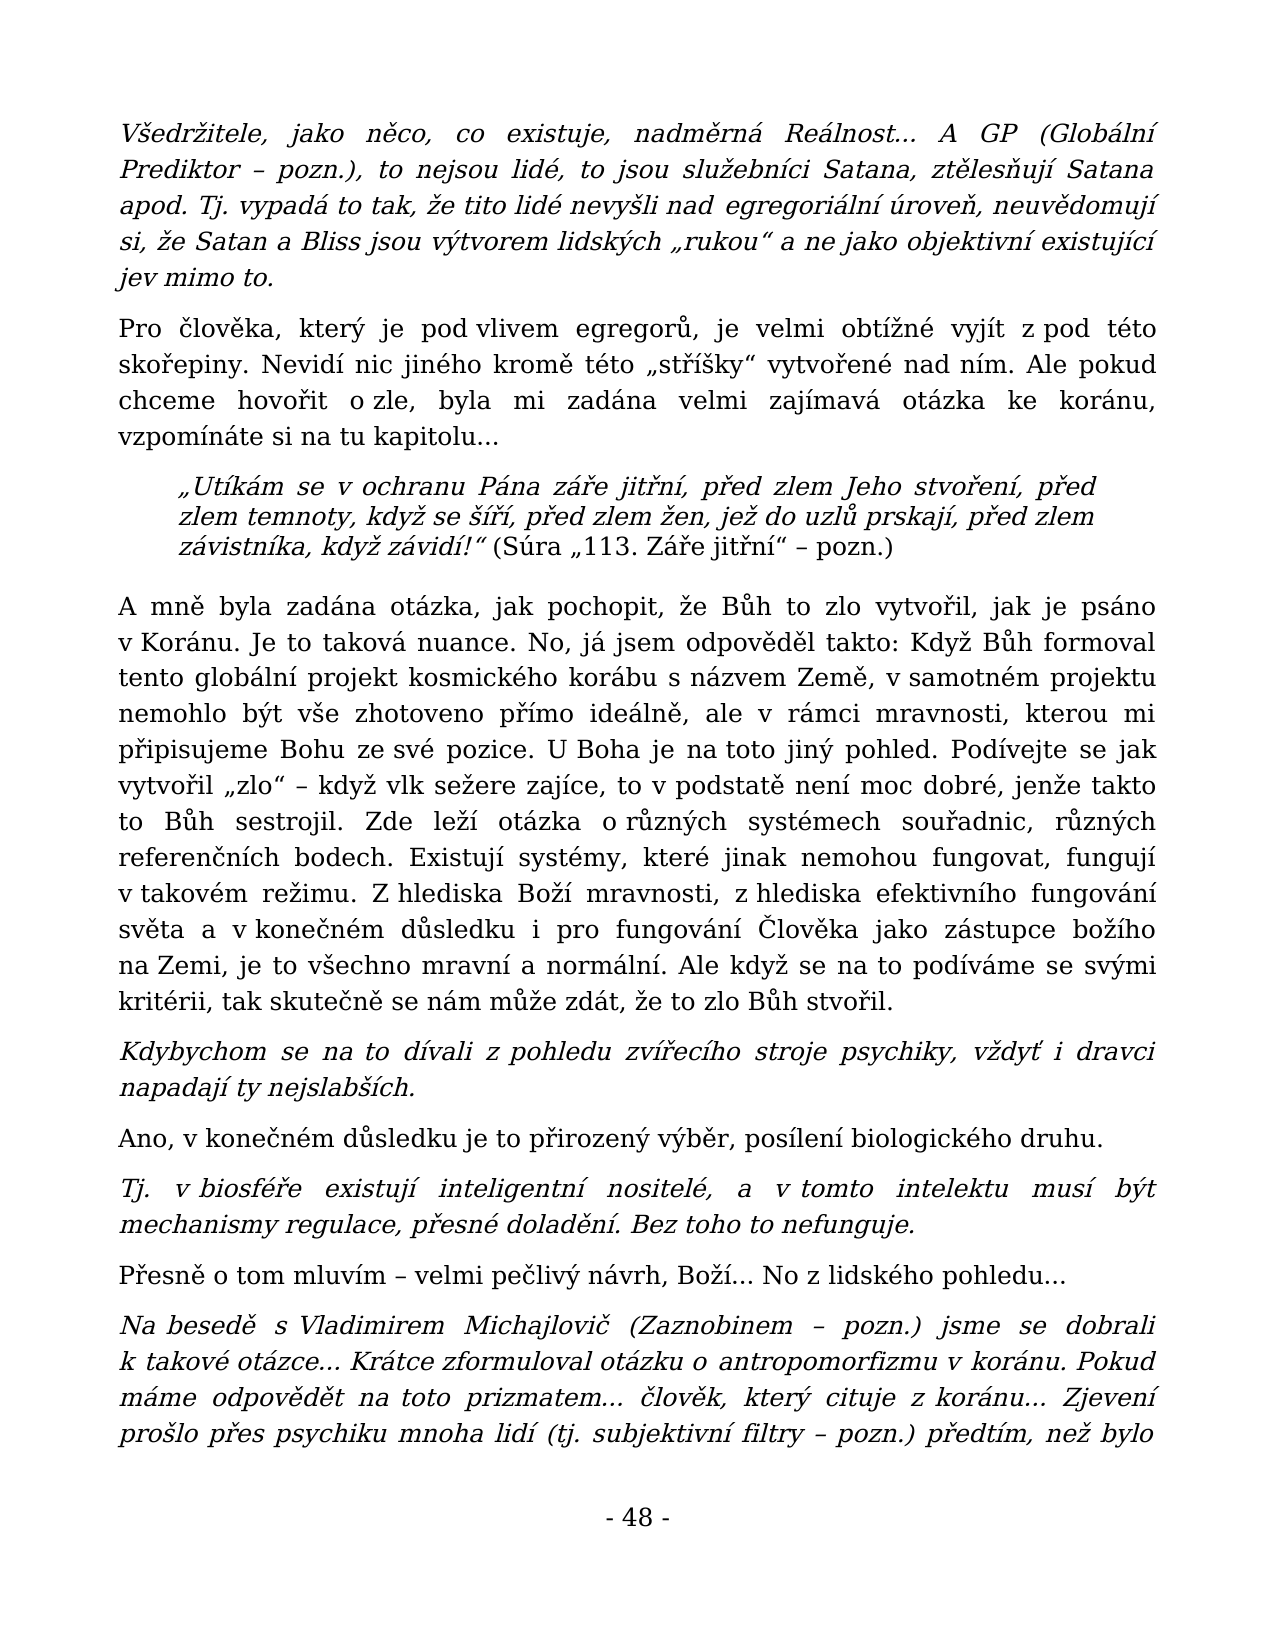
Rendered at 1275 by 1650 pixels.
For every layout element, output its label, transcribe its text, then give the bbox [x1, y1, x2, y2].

text Všedržitele, jako něco, co existuje, nadměrná Reálnost… A GP (Globální Prediktor – pozn.), to nejsou lidé, to jsou služebníci Satana, ztělesňují Satana apod. Tj. vypadá to tak, že tito lidé nevyšli nad egregoriální úroveň, neuvědomují si, že Satan a Bliss jsou výtvorem lidských „rukou“ a ne jako objektivní existující jev mimo to. [118, 118, 1157, 292]
text Přesně o tom mluvím – velmi pečlivý návrh, Boží… No z lidského pohledu… [118, 1259, 1157, 1289]
text Na besedě s Vladimirem Michajlovič (Zaznobinem – pozn.) jsme se dobrali k takové otázce… Krátce zformuloval otázku o antropomorfizmu v koránu. Pokud máme odpovědět na toto prizmatem… člověk, který cituje z koránu… Zjevení prošlo přes psychiku mnoha lidí (tj. subjektivní filtry – pozn.) předtím, než bylo [118, 1310, 1157, 1448]
text A mně byla zadána otázka, jak pochopit, že Bůh to zlo vytvořil, jak je psáno v Koránu. Je to taková nuance. No, já jsem odpověděl takto: Když Bůh formoval tento globální projekt kosmického korábu s názvem Země, v samotném projektu nemohlo být vše zhotoveno přímo ideálně, ale v rámci mravnosti, kterou mi připisujeme Bohu ze své pozice. U Boha je na toto jiný pohled. Podívejte se jak vytvořil „zlo“ – když vlk sežere zajíce, to v podstatě není moc dobré, jenže takto to Bůh sestrojil. Zde leží otázka o různých systémech souřadnic, různých referenčních bodech. Existují systémy, které jinak nemohou fungovat, fungují v takovém režimu. Z hlediska Boží mravnosti, z hlediska efektivního fungování světa a v konečném důsledku i pro fungování Člověka jako zástupce božího na Zemi, je to všechno mravní a normální. Ale když se na to podíváme se svými kritérii, tak skutečně se nám může zdát, že to zlo Bůh stvořil. [118, 590, 1157, 1016]
text Ano, v konečném důsledku je to přirozený výběr, posílení biologického druhu. [118, 1122, 1157, 1152]
text „Utíkám se v ochranu Pána záře jitřní, před zlem Jeho stvoření, před zlem temnoty, když se šíří, před zlem žen, jež do uzlů prskají, před zlem závistníka, když závidí!“ (Súra „113. Záře jitřní“ – pozn.) [177, 471, 1098, 561]
text Pro člověka, který je pod vlivem egregorů, je velmi obtížné vyjít z pod této skořepiny. Nevidí nic jiného kromě této „stříšky“ vytvořené nad ním. Ale pokud chceme hovořit o zle, byla mi zadána velmi zajímavá otázka ke koránu, vzpomínáte si na tu kapitolu… [118, 312, 1157, 450]
text Kdybychom se na to dívali z pohledu zvířecího stroje psychiky, vždyť i dravci napadají ty nejslabších. [118, 1036, 1157, 1102]
text Tj. v biosféře existují inteligentní nositelé, a v tomto intelektu musí být mechanismy regulace, přesné doladění. Bez toho to nefunguje. [118, 1173, 1157, 1239]
